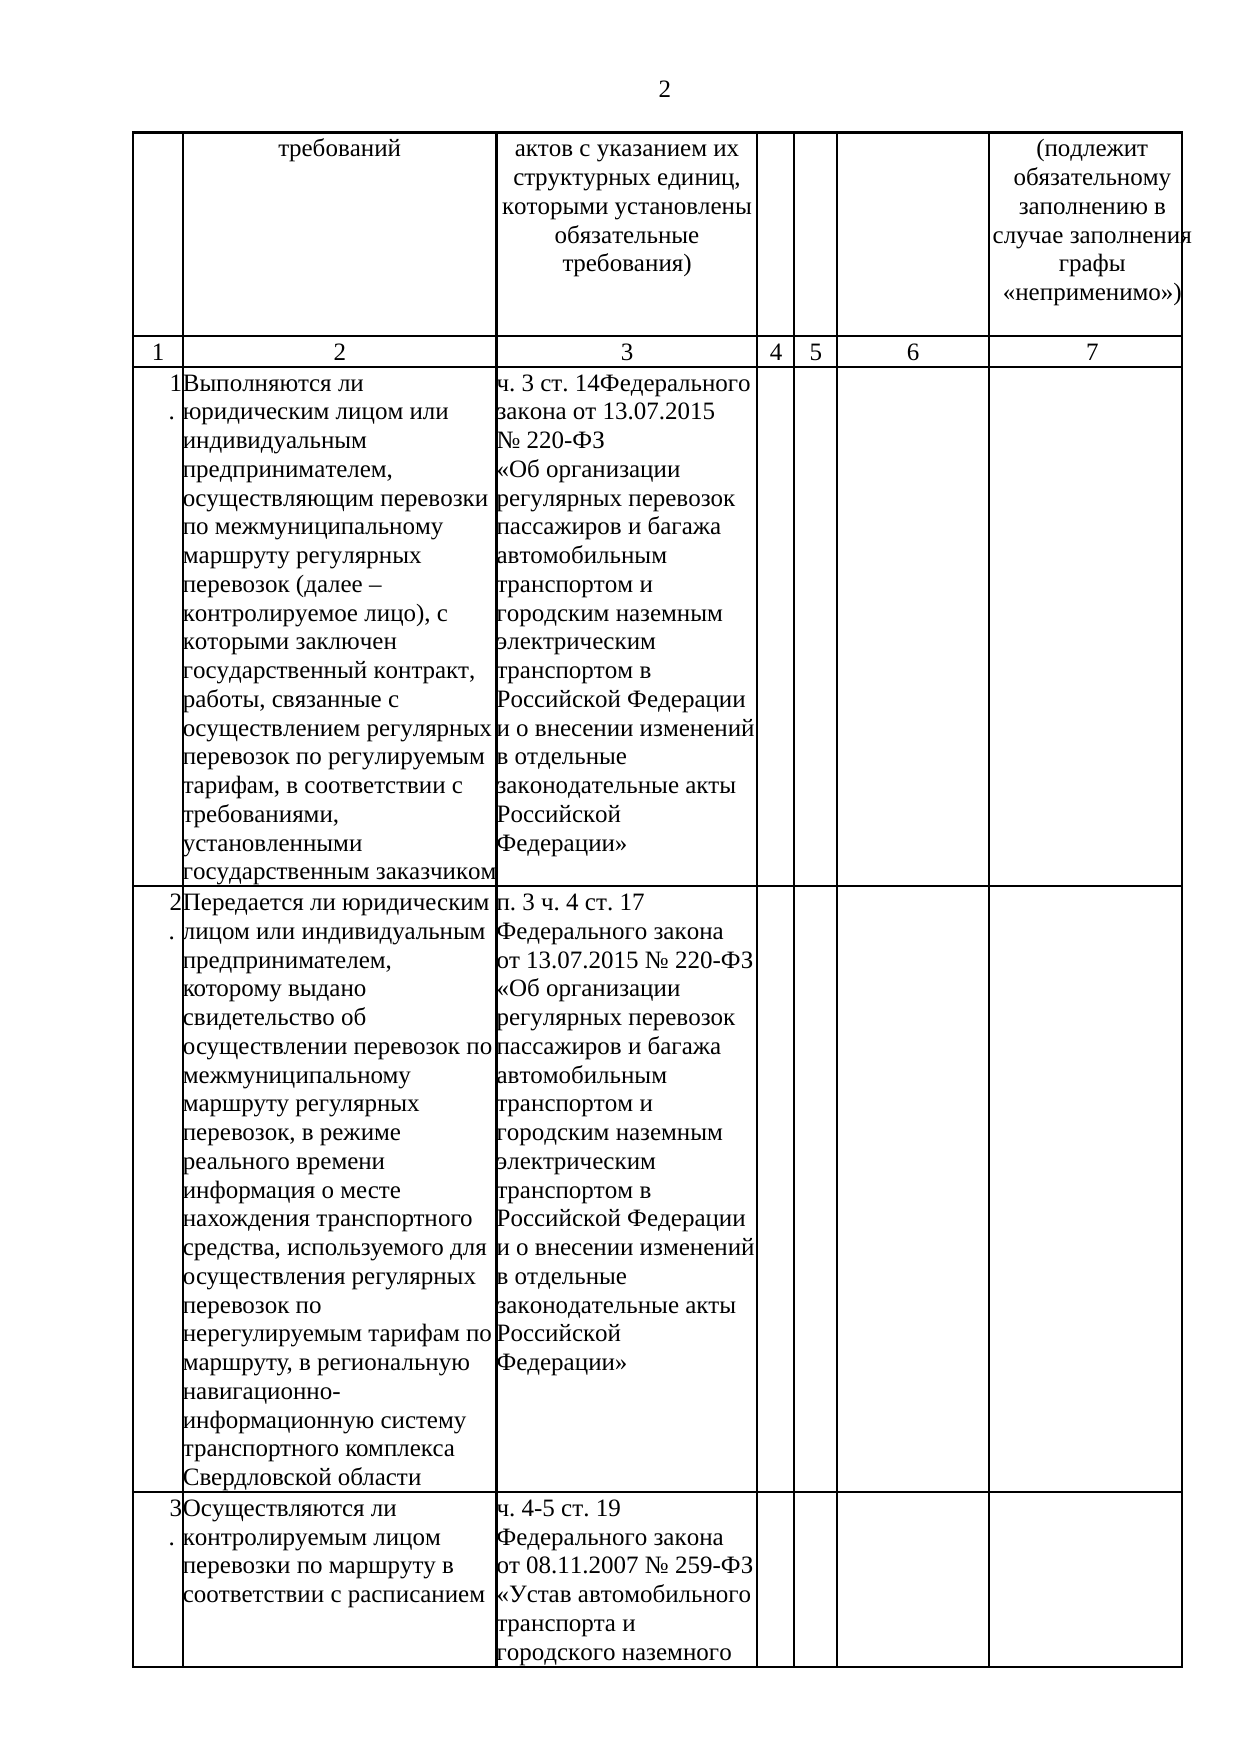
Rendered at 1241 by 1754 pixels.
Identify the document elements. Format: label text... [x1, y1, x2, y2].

table_cell ч. 3 ст. 14Федерального закона от 13.07.2015 № 220-ФЗ «Об организации регулярных перевозок пассажиров и багажа автомобильным транспортом и городским наземным электрическим транспортом в Российской Федерации и о внесении изменений в отдельные законодательные акты Российской Федерации» [498, 368, 756, 885]
table_cell 3 [498, 337, 756, 366]
table_cell [758, 1493, 793, 1666]
table_header [134, 134, 182, 335]
table_cell [838, 887, 988, 1491]
table_cell Неприменимо [838, 134, 988, 335]
table_cell [134, 368, 182, 885]
table_cell ч. 4-5 ст. 19 Федерального закона от 08.11.2007 № 259-ФЗ «Устав автомобильного транспорта и городского наземного [498, 1493, 756, 1666]
table_cell 5 [795, 337, 836, 366]
table_cell [838, 368, 988, 885]
table_cell [795, 1493, 836, 1666]
table_cell 1 [134, 337, 182, 366]
table_cell 6 [838, 337, 988, 366]
table_cell [134, 887, 182, 1491]
table_cell Передается ли юридическим лицом или индивидуальным предпринимателем, которому выдано свидетельство об осуществлении перевозок по межмуниципальному маршруту регулярных перевозок, в режиме реального времени информация о месте нахождения транспортного средства, используемого для осуществления регулярных перевозок по нерегулируемым тарифам по маршруту, в региональную навигационно-информационную систему транспортного комплекса Свердловской области [184, 887, 495, 1491]
table_cell 2 [184, 337, 495, 366]
table_cell [134, 1493, 182, 1666]
table_cell [838, 1493, 988, 1666]
table_header требований [184, 134, 495, 335]
table_cell 7 [990, 337, 1181, 366]
table_header актов с указанием их структурных единиц, которыми установлены обязательные требования) [498, 134, 756, 335]
table_cell Выполняются ли юридическим лицом или индивидуальным предпринимателем, осуществляющим перевозки по межмуниципальному маршруту регулярных перевозок (далее – контролируемое лицо), с которыми заключен государственный контракт, работы, связанные с осуществлением регулярных перевозок по регулируемым тарифам, в соответствии с требованиями, установленными государственным заказчиком [184, 368, 495, 885]
table_cell Нет [795, 134, 836, 335]
table_cell [990, 368, 1181, 885]
table_cell [758, 887, 793, 1491]
table_cell [795, 368, 836, 885]
table_cell п. 3 ч. 4 ст. 17 Федерального закона от 13.07.2015 № 220-ФЗ «Об организации регулярных перевозок пассажиров и багажа автомобильным транспортом и городским наземным электрическим транспортом в Российской Федерации и о внесении изменений в отдельные законодательные акты Российской Федерации» [498, 887, 756, 1491]
table_cell Примечание (подлежит обязательному заполнению в случае заполнения графы «неприменимо») [990, 134, 1181, 335]
table_cell Осуществляются ли контролируемым лицом перевозки по маршруту в соответствии с расписанием [184, 1493, 495, 1666]
table_cell [795, 887, 836, 1491]
table_cell [758, 134, 793, 335]
table_cell [758, 368, 793, 885]
table_cell 4 [758, 337, 793, 366]
table_cell [990, 887, 1181, 1491]
table_cell [990, 1493, 1181, 1666]
